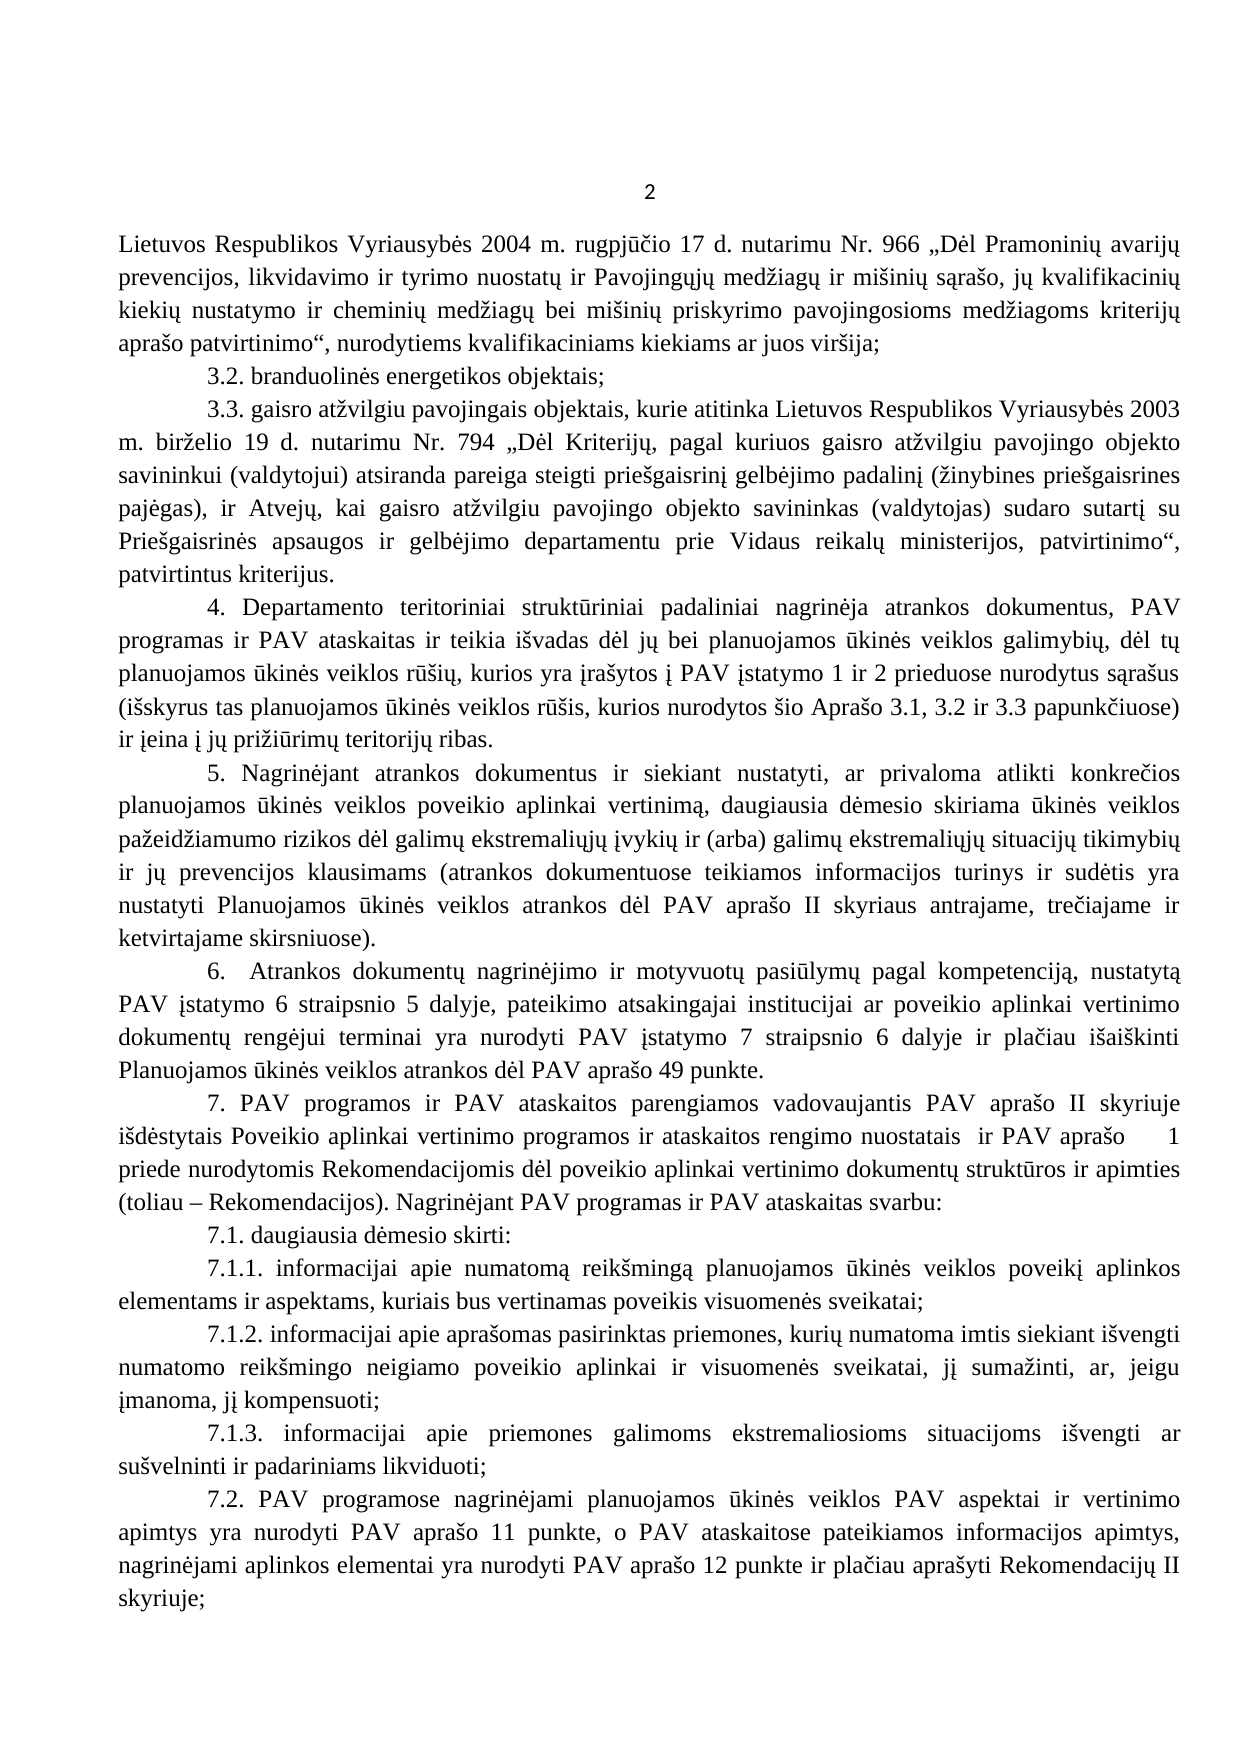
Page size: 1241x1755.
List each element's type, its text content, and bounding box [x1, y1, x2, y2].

text 7. PAV programos ir PAV ataskaitos parengiamos vadovaujantis PAV aprašo II skyriuje išdėstytais Poveikio aplinkai vertinimo programos ir ataskaitos rengimo nuostatais ir PAV aprašo 1 priede nurodytomis Rekomendacijomis dėl poveikio aplinkai vertinimo dokumentų struktūros ir apimties (toliau – Rekomendacijos). Nagrinėjant PAV programas ir PAV ataskaitas svarbu: [118, 1088, 1181, 1216]
text 7.1.3. informacijai apie priemones galimoms ekstremaliosioms situacijoms išvengti ar sušvelninti ir padariniams likviduoti; [118, 1418, 1181, 1480]
text 7.2. PAV programose nagrinėjami planuojamos ūkinės veiklos PAV aspektai ir vertinimo apimtys yra nurodyti PAV aprašo 11 punkte, o PAV ataskaitose pateikiamos informacijos apimtys, nagrinėjami aplinkos elementai yra nurodyti PAV aprašo 12 punkte ir plačiau aprašyti Rekomendacijų II skyriuje; [118, 1484, 1181, 1612]
text 7.1.1. informacijai apie numatomą reikšmingą planuojamos ūkinės veiklos poveikį aplinkos elementams ir aspektams, kuriais bus vertinamas poveikis visuomenės sveikatai; [118, 1253, 1181, 1315]
text 7.1. daugiausia dėmesio skirti: [118, 1220, 1181, 1249]
text 3.3. gaisro atžvilgiu pavojingais objektais, kurie atitinka Lietuvos Respublikos Vyriausybės 2003 m. birželio 19 d. nutarimu Nr. 794 „Dėl Kriterijų, pagal kuriuos gaisro atžvilgiu pavojingo objekto savininkui (valdytojui) atsiranda pareiga steigti priešgaisrinį gelbėjimo padalinį (žinybines priešgaisrines pajėgas), ir Atvejų, kai gaisro atžvilgiu pavojingo objekto savininkas (valdytojas) sudaro sutartį su Priešgaisrinės apsaugos ir gelbėjimo departamentu prie Vidaus reikalų ministerijos, patvirtinimo“, patvirtintus kriterijus. [118, 394, 1181, 588]
text 4. Departamento teritoriniai struktūriniai padaliniai nagrinėja atrankos dokumentus, PAV programas ir PAV ataskaitas ir teikia išvadas dėl jų bei planuojamos ūkinės veiklos galimybių, dėl tų planuojamos ūkinės veiklos rūšių, kurios yra įrašytos į PAV įstatymo 1 ir 2 prieduose nurodytus sąrašus (išskyrus tas planuojamos ūkinės veiklos rūšis, kurios nurodytos šio Aprašo 3.1, 3.2 ir 3.3 papunkčiuose) ir įeina į jų prižiūrimų teritorijų ribas. [118, 592, 1181, 753]
text Lietuvos Respublikos Vyriausybės 2004 m. rugpjūčio 17 d. nutarimu Nr. 966 „Dėl Pramoninių avarijų prevencijos, likvidavimo ir tyrimo nuostatų ir Pavojingųjų medžiagų ir mišinių sąrašo, jų kvalifikacinių kiekių nustatymo ir cheminių medžiagų bei mišinių priskyrimo pavojingosioms medžiagoms kriterijų aprašo patvirtinimo“, nurodytiems kvalifikaciniams kiekiams ar juos viršija; [118, 229, 1181, 357]
text 5. Nagrinėjant atrankos dokumentus ir siekiant nustatyti, ar privaloma atlikti konkrečios planuojamos ūkinės veiklos poveikio aplinkai vertinimą, daugiausia dėmesio skiriama ūkinės veiklos pažeidžiamumo rizikos dėl galimų ekstremaliųjų įvykių ir (arba) galimų ekstremaliųjų situacijų tikimybių ir jų prevencijos klausimams (atrankos dokumentuose teikiamos informacijos turinys ir sudėtis yra nustatyti Planuojamos ūkinės veiklos atrankos dėl PAV aprašo II skyriaus antrajame, trečiajame ir ketvirtajame skirsniuose). [118, 758, 1181, 951]
text 6. Atrankos dokumentų nagrinėjimo ir motyvuotų pasiūlymų pagal kompetenciją, nustatytą PAV įstatymo 6 straipsnio 5 dalyje, pateikimo atsakingajai institucijai ar poveikio aplinkai vertinimo dokumentų rengėjui terminai yra nurodyti PAV įstatymo 7 straipsnio 6 dalyje ir plačiau išaiškinti Planuojamos ūkinės veiklos atrankos dėl PAV aprašo 49 punkte. [118, 956, 1181, 1083]
text 7.1.2. informacijai apie aprašomas pasirinktas priemones, kurių numatoma imtis siekiant išvengti numatomo reikšmingo neigiamo poveikio aplinkai ir visuomenės sveikatai, jį sumažinti, ar, jeigu įmanoma, jį kompensuoti; [118, 1319, 1181, 1414]
text 3.2. branduolinės energetikos objektais; [118, 361, 1181, 390]
